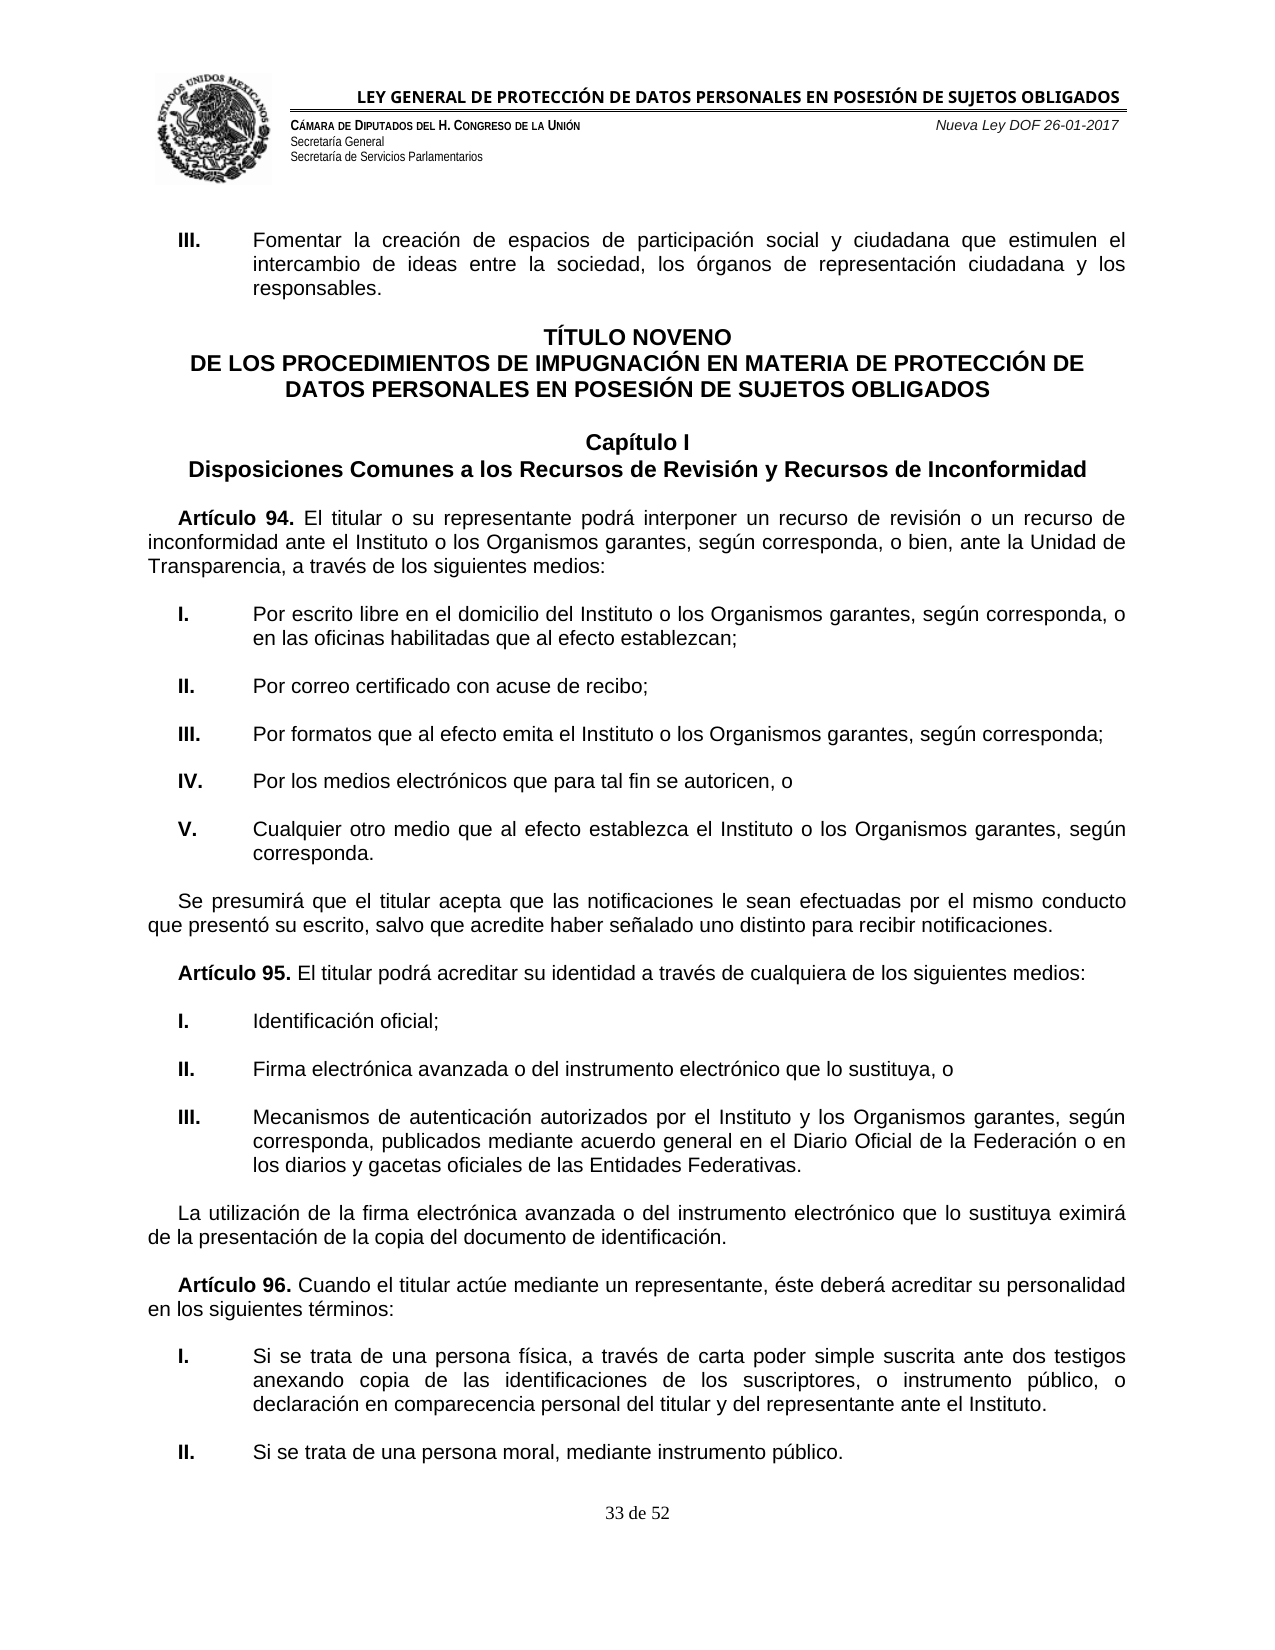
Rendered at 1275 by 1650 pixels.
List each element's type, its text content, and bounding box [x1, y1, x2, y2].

text TÍTULO NOVENO [148, 324, 1127, 350]
text Capítulo I [148, 429, 1127, 456]
text III. Mecanismos de autenticación autorizados por el Instituto y los Organismos garantes, según corresponda, publicados mediante acuerdo general en el Diario Oficial de la Federación o en los diarios y gacetas oficiales de las Entidades Federativas. [178, 1105, 1127, 1177]
text Se presumirá que el titular acepta que las notificaciones le sean efectuadas por el mismo conducto que presentó su escrito, salvo que acredite haber señalado uno distinto para recibir notificaciones. [148, 889, 1127, 937]
text Artículo 94. El titular o su representante podrá interponer un recurso de revisión o un recurso de inconformidad ante el Instituto o los Organismos garantes, según corresponda, o bien, ante la Unidad de Transparencia, a través de los siguientes medios: [148, 506, 1127, 578]
text I. Si se trata de una persona física, a través de carta poder simple suscrita ante dos testigos anexando copia de las identificaciones de los suscriptores, o instrumento público, o declaración en comparecencia personal del titular y del representante ante el Instituto. [178, 1344, 1127, 1416]
text DE LOS PROCEDIMIENTOS DE IMPUGNACIÓN EN MATERIA DE PROTECCIÓN DE DATOS PERSONALES EN POSESIÓN DE SUJETOS OBLIGADOS [148, 350, 1127, 403]
text III. Por formatos que al efecto emita el Instituto o los Organismos garantes, según corresponda; [178, 721, 1127, 745]
text Artículo 96. Cuando el titular actúe mediante un representante, éste deberá acreditar su personalidad en los siguientes términos: [148, 1272, 1127, 1320]
text II. Si se trata de una persona moral, mediante instrumento público. [178, 1440, 1127, 1464]
text V. Cualquier otro medio que al efecto establezca el Instituto o los Organismos garantes, según corresponda. [178, 817, 1127, 865]
text III. Fomentar la creación de espacios de participación social y ciudadana que estimulen el intercambio de ideas entre la sociedad, los órganos de representación ciudadana y los responsables. [178, 228, 1127, 300]
text I. Identificación oficial; [178, 1009, 1127, 1033]
text II. Por correo certificado con acuse de recibo; [178, 673, 1127, 697]
text La utilización de la firma electrónica avanzada o del instrumento electrónico que lo sustituya eximirá de la presentación de la copia del documento de identificación. [148, 1201, 1127, 1248]
text Artículo 95. El titular podrá acreditar su identidad a través de cualquiera de los siguientes medios: [148, 961, 1127, 985]
text I. Por escrito libre en el domicilio del Instituto o los Organismos garantes, según corresponda, o en las oficinas habilitadas que al efecto establezcan; [178, 602, 1127, 649]
text II. Firma electrónica avanzada o del instrumento electrónico que lo sustituya, o [178, 1057, 1127, 1081]
text Disposiciones Comunes a los Recursos de Revisión y Recursos de Inconformidad [148, 456, 1127, 482]
text IV. Por los medios electrónicos que para tal fin se autoricen, o [178, 769, 1127, 793]
